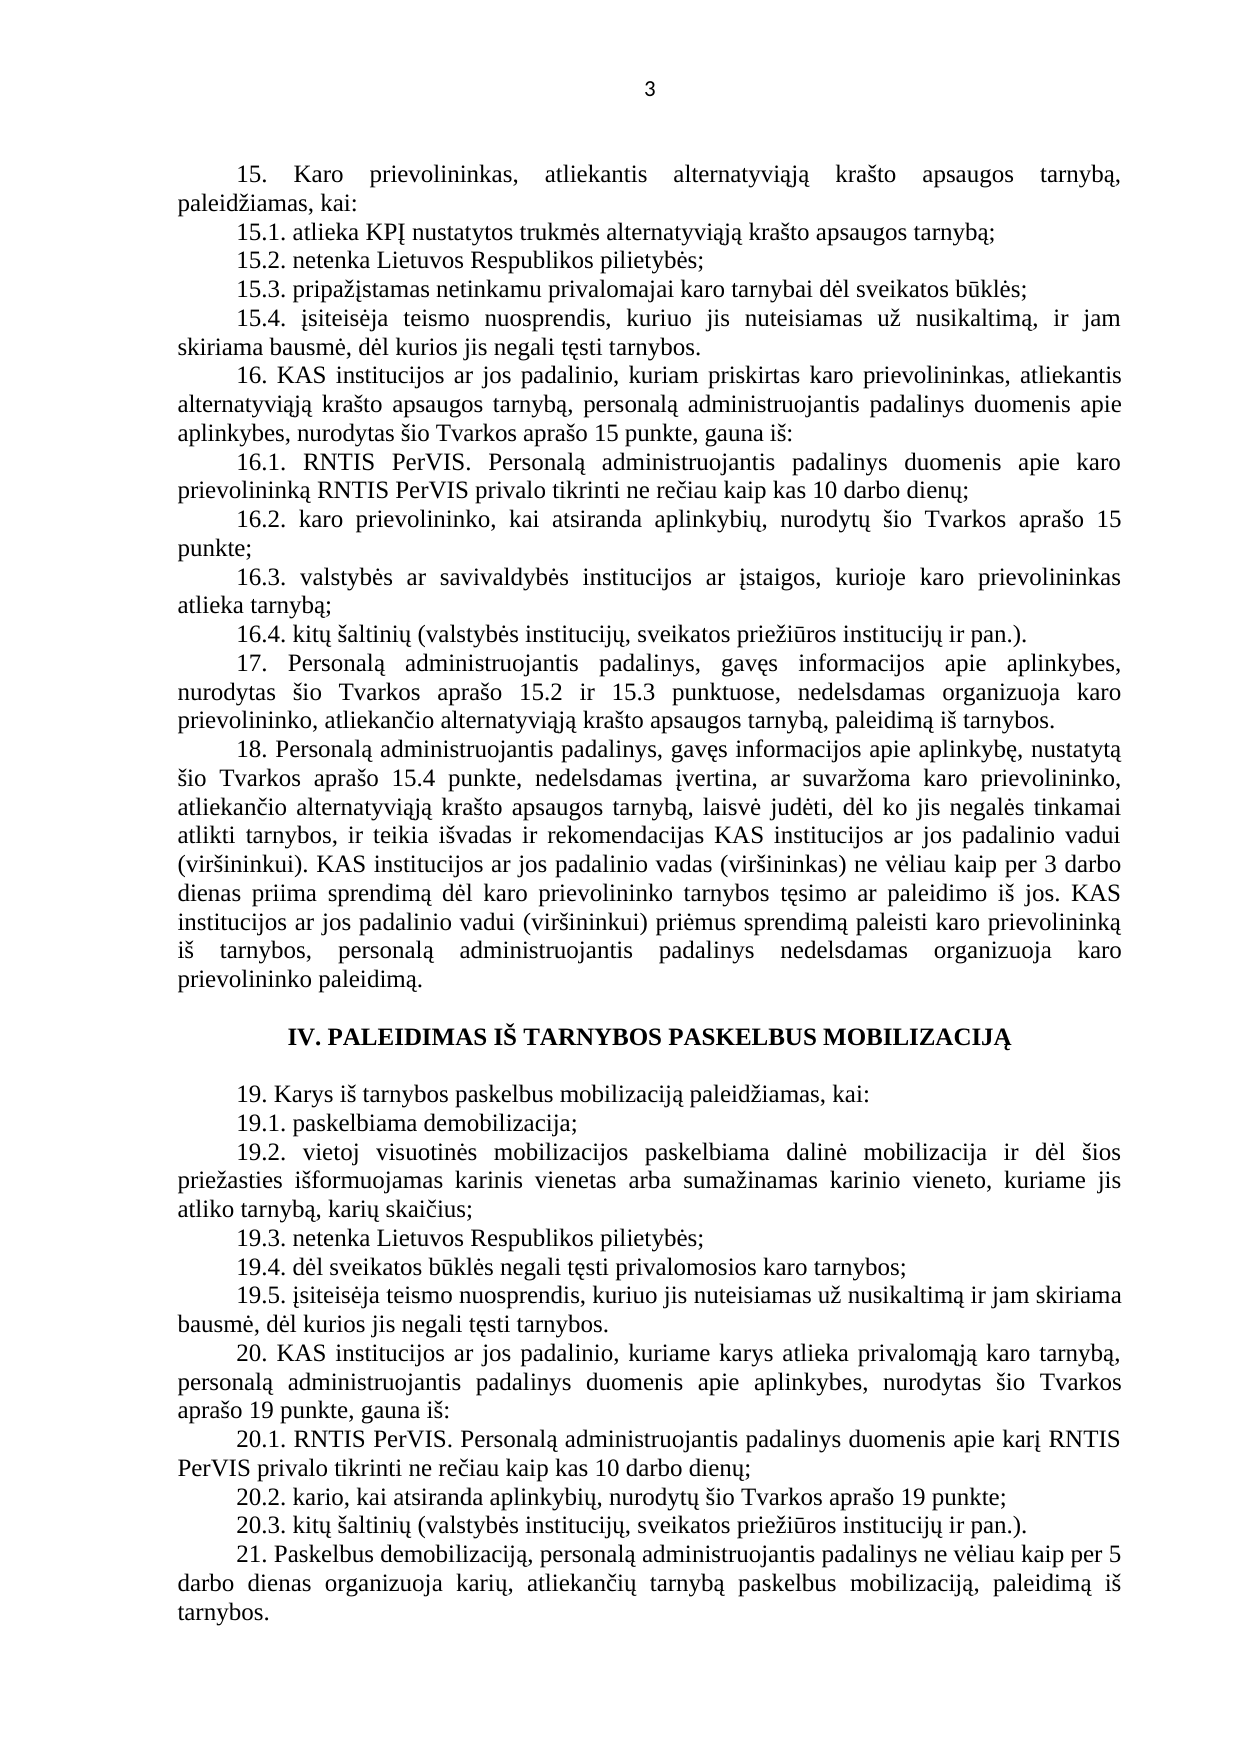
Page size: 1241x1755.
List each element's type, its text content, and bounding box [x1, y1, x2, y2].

text 16.1. RNTIS PerVIS. Personalą administruojantis padalinys duomenis apie karo prievolininką RNTIS PerVIS privalo tikrinti ne rečiau kaip kas 10 darbo dienų; [177, 447, 1122, 504]
text 16.4. kitų šaltinių (valstybės institucijų, sveikatos priežiūros institucijų ir pan.). [177, 619, 1122, 648]
text 19.1. paskelbiama demobilizacija; [177, 1108, 1122, 1137]
text IV. PALEIDIMAS IŠ TARNYBOS PASKELBUS MOBILIZACIJĄ [177, 1022, 1122, 1051]
text 20.3. kitų šaltinių (valstybės institucijų, sveikatos priežiūros institucijų ir pan.). [177, 1511, 1122, 1539]
text 19.2. vietoj visuotinės mobilizacijos paskelbiama dalinė mobilizacija ir dėl šios priežasties išformuojamas karinis vienetas arba sumažinamas karinio vieneto, kuriame jis atliko tarnybą, karių skaičius; [177, 1137, 1122, 1223]
text 15.1. atlieka KPĮ nustatytos trukmės alternatyviąją krašto apsaugos tarnybą; [177, 217, 1122, 246]
text 20.1. RNTIS PerVIS. Personalą administruojantis padalinys duomenis apie karį RNTIS PerVIS privalo tikrinti ne rečiau kaip kas 10 darbo dienų; [177, 1424, 1122, 1482]
text 19.5. įsiteisėja teismo nuosprendis, kuriuo jis nuteisiamas už nusikaltimą ir jam skiriama bausmė, dėl kurios jis negali tęsti tarnybos. [177, 1281, 1122, 1338]
text 21. Paskelbus demobilizaciją, personalą administruojantis padalinys ne vėliau kaip per 5 darbo dienas organizuoja karių, atliekančių tarnybą paskelbus mobilizaciją, paleidimą iš tarnybos. [177, 1539, 1122, 1626]
text 20. KAS institucijos ar jos padalinio, kuriame karys atlieka privalomąją karo tarnybą, personalą administruojantis padalinys duomenis apie aplinkybes, nurodytas šio Tvarkos aprašo 19 punkte, gauna iš: [177, 1338, 1122, 1424]
text 16.2. karo prievolininko, kai atsiranda aplinkybių, nurodytų šio Tvarkos aprašo 15 punkte; [177, 504, 1122, 562]
text 20.2. kario, kai atsiranda aplinkybių, nurodytų šio Tvarkos aprašo 19 punkte; [177, 1482, 1122, 1511]
text 15.3. pripažįstamas netinkamu privalomajai karo tarnybai dėl sveikatos būklės; [177, 274, 1122, 303]
text 18. Personalą administruojantis padalinys, gavęs informacijos apie aplinkybę, nustatytą šio Tvarkos aprašo 15.4 punkte, nedelsdamas įvertina, ar suvaržoma karo prievolininko, atliekančio alternatyviąją krašto apsaugos tarnybą, laisvė judėti, dėl ko jis negalės tinkamai atlikti tarnybos, ir teikia išvadas ir rekomendacijas KAS institucijos ar jos padalinio vadui (viršininkui). KAS institucijos ar jos padalinio vadas (viršininkas) ne vėliau kaip per 3 darbo dienas priima sprendimą dėl karo prievolininko tarnybos tęsimo ar paleidimo iš jos. KAS institucijos ar jos padalinio vadui (viršininkui) priėmus sprendimą paleisti karo prievolininką iš tarnybos, personalą administruojantis padalinys nedelsdamas organizuoja karo prievolininko paleidimą. [177, 734, 1122, 993]
text 15. Karo prievolininkas, atliekantis alternatyviąją krašto apsaugos tarnybą, paleidžiamas, kai: [177, 159, 1122, 217]
text 19.3. netenka Lietuvos Respublikos pilietybės; [177, 1223, 1122, 1252]
text 17. Personalą administruojantis padalinys, gavęs informacijos apie aplinkybes, nurodytas šio Tvarkos aprašo 15.2 ir 15.3 punktuose, nedelsdamas organizuoja karo prievolininko, atliekančio alternatyviąją krašto apsaugos tarnybą, paleidimą iš tarnybos. [177, 648, 1122, 734]
text 19.4. dėl sveikatos būklės negali tęsti privalomosios karo tarnybos; [177, 1252, 1122, 1281]
text 15.4. įsiteisėja teismo nuosprendis, kuriuo jis nuteisiamas už nusikaltimą, ir jam skiriama bausmė, dėl kurios jis negali tęsti tarnybos. [177, 303, 1122, 361]
text 16.3. valstybės ar savivaldybės institucijos ar įstaigos, kurioje karo prievolininkas atlieka tarnybą; [177, 562, 1122, 619]
text 16. KAS institucijos ar jos padalinio, kuriam priskirtas karo prievolininkas, atliekantis alternatyviąją krašto apsaugos tarnybą, personalą administruojantis padalinys duomenis apie aplinkybes, nurodytas šio Tvarkos aprašo 15 punkte, gauna iš: [177, 361, 1122, 447]
text 15.2. netenka Lietuvos Respublikos pilietybės; [177, 246, 1122, 274]
text 19. Karys iš tarnybos paskelbus mobilizaciją paleidžiamas, kai: [177, 1079, 1122, 1108]
